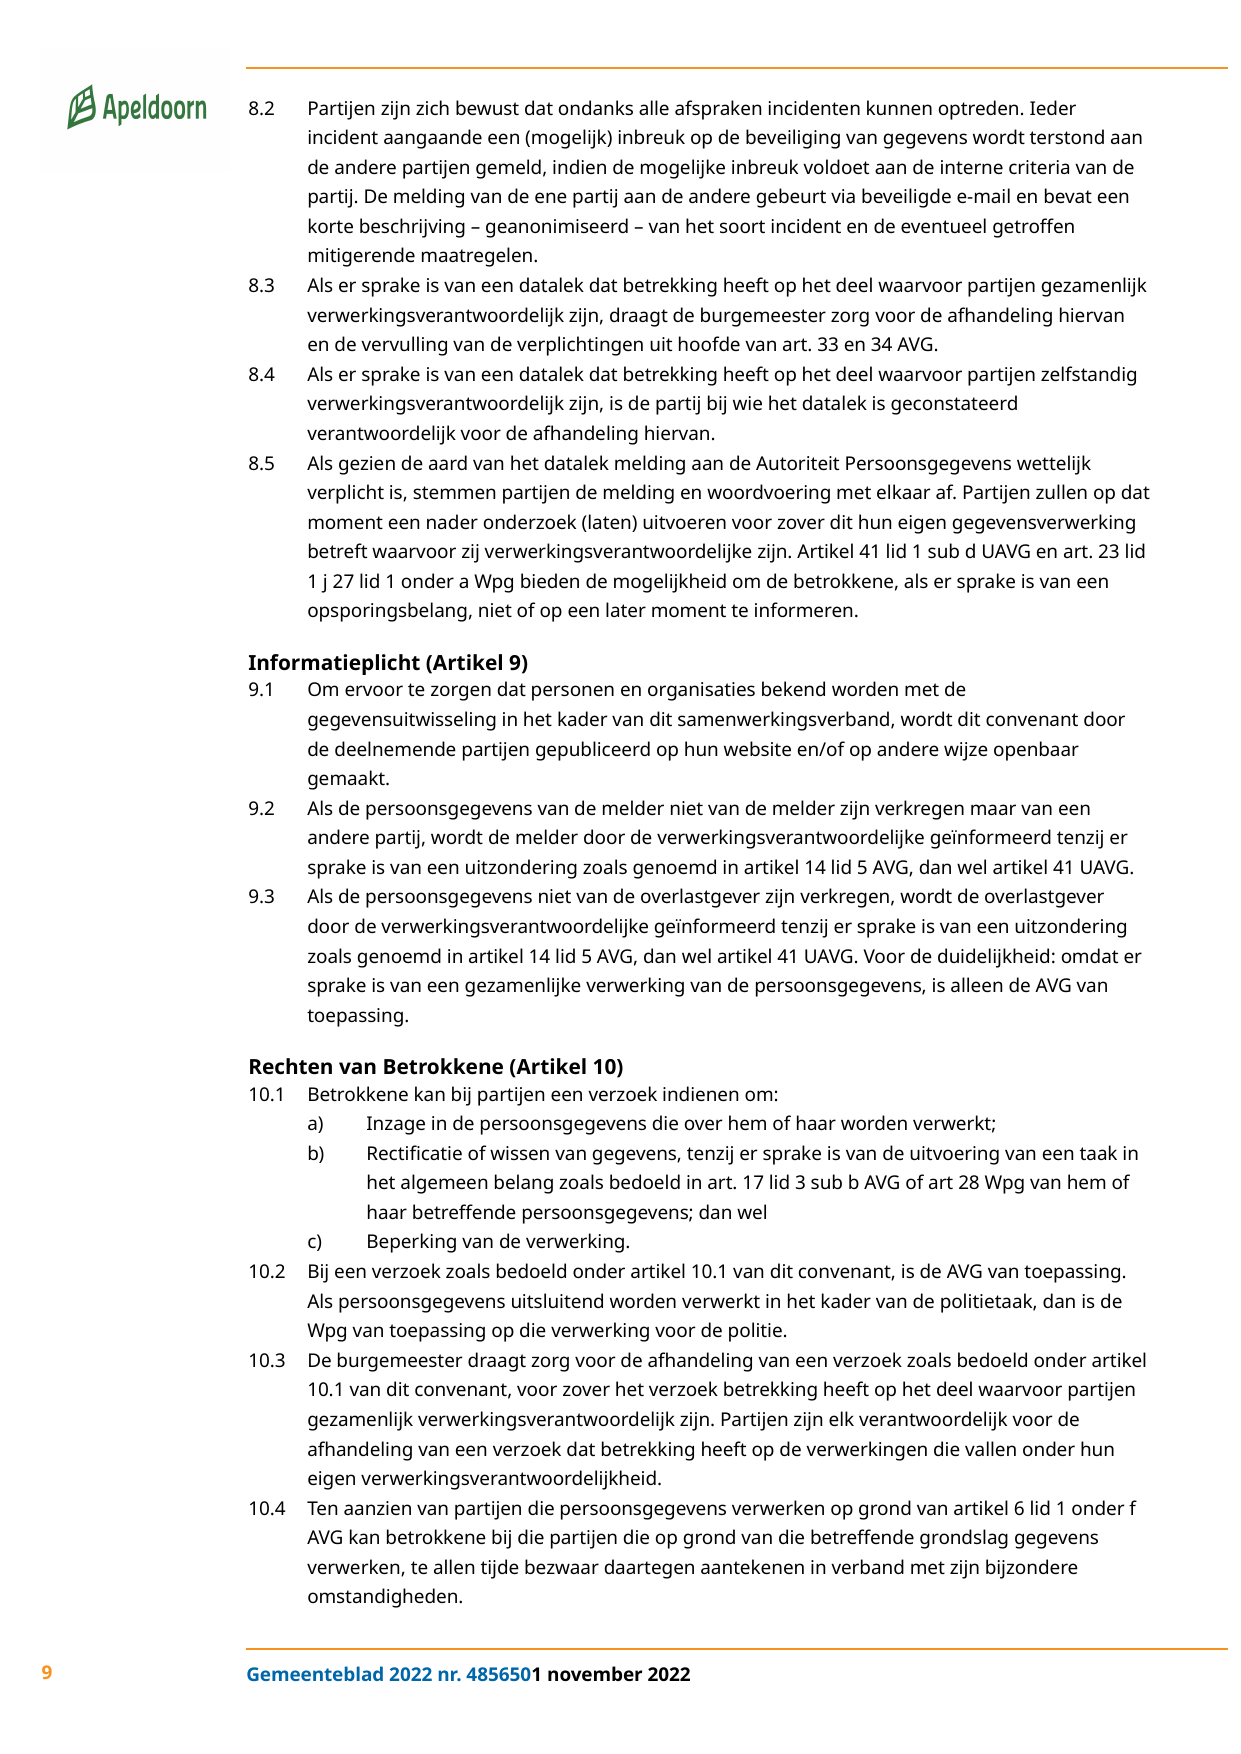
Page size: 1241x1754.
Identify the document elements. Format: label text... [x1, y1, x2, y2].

list Beperking van de verwerking. [307, 1229, 1152, 1254]
list Als er sprake is van een datalek dat betrekking heeft op het deel waarvoor partijen gezamenlijk verwerkingsverantwoordelijk zijn, draagt de burgemeester zorg voor de afhandeling hiervan en de vervulling van de verplichtingen uit hoofde van art. 33 en 34 AVG. [248, 272, 1152, 357]
list Partijen zijn zich bewust dat ondanks alle afspraken incidenten kunnen optreden. Ieder incident aangaande een (mogelijk) inbreuk op de beveiliging van gegevens wordt terstond aan de andere partijen gemeld, indien de mogelijke inbreuk voldoet aan de interne criteria van de partij. De melding van de ene partij aan de andere gebeurt via beveiligde e-mail en bevat een korte beschrijving – geanonimiseerd – van het soort incident en de eventueel getroffen mitigerende maatregelen. [248, 95, 1152, 268]
picture [41, 47, 231, 172]
list Rectificatie of wissen van gegevens, tenzij er sprake is van de uitvoering van een taak in het algemeen belang zoals bedoeld in art. 17 lid 3 sub b AVG of art 28 Wpg van hem of haar betreffende persoonsgegevens; dan wel [307, 1140, 1152, 1225]
list Betrokkene kan bij partijen een verzoek indienen om: [248, 1081, 1152, 1107]
list Ten aanzien van partijen die persoonsgegevens verwerken op grond van artikel 6 lid 1 onder f AVG kan betrokkene bij die partijen die op grond van die betreffende grondslag gegevens verwerken, te allen tijde bezwaar daartegen aantekenen in verband met zijn bijzondere omstandigheden. [248, 1495, 1152, 1609]
list Als gezien de aard van het datalek melding aan de Autoriteit Persoonsgegevens wettelijk verplicht is, stemmen partijen de melding en woordvoering met elkaar af. Partijen zullen op dat moment een nader onderzoek (laten) uitvoeren voor zover dit hun eigen gegevensverwerking betreft waarvoor zij verwerkingsverantwoordelijke zijn. Artikel 41 lid 1 sub d UAVG en art. 23 lid 1 j 27 lid 1 onder a Wpg bieden de mogelijkheid om de betrokkene, als er sprake is van een opsporingsbelang, niet of op een later moment te informeren. [248, 450, 1152, 623]
list Om ervoor te zorgen dat personen en organisaties bekend worden met de gegevensuitwisseling in het kader van dit samenwerkingsverband, wordt dit convenant door de deelnemende partijen gepubliceerd op hun website en/of op andere wijze openbaar gemaakt. [248, 677, 1152, 791]
text Informatieplicht (Artikel 9) [248, 648, 1152, 677]
list De burgemeester draagt zorg voor de afhandeling van een verzoek zoals bedoeld onder artikel 10.1 van dit convenant, voor zover het verzoek betrekking heeft op het deel waarvoor partijen gezamenlijk verwerkingsverantwoordelijk zijn. Partijen zijn elk verantwoordelijk voor de afhandeling van een verzoek dat betrekking heeft op de verwerkingen die vallen onder hun eigen verwerkingsverantwoordelijkheid. [248, 1347, 1152, 1491]
list Bij een verzoek zoals bedoeld onder artikel 10.1 van dit convenant, is de AVG van toepassing. Als persoonsgegevens uitsluitend worden verwerkt in het kader van de politietaak, dan is de Wpg van toepassing op die verwerking voor de politie. [248, 1258, 1152, 1343]
list Als de persoonsgegevens niet van de overlastgever zijn verkregen, wordt de overlastgever door de verwerkingsverantwoordelijke geïnformeerd tenzij er sprake is van een uitzondering zoals genoemd in artikel 14 lid 5 AVG, dan wel artikel 41 UAVG. Voor de duidelijkheid: omdat er sprake is van een gezamenlijke verwerking van de persoonsgegevens, is alleen de AVG van toepassing. [248, 884, 1152, 1028]
list Als er sprake is van een datalek dat betrekking heeft op het deel waarvoor partijen zelfstandig verwerkingsverantwoordelijk zijn, is de partij bij wie het datalek is geconstateerd verantwoordelijk voor de afhandeling hiervan. [248, 361, 1152, 446]
list Als de persoonsgegevens van de melder niet van de melder zijn verkregen maar van een andere partij, wordt de melder door de verwerkingsverantwoordelijke geïnformeerd tenzij er sprake is van een uitzondering zoals genoemd in artikel 14 lid 5 AVG, dan wel artikel 41 UAVG. [248, 795, 1152, 880]
list Inzage in de persoonsgegevens die over hem of haar worden verwerkt; [307, 1110, 1152, 1136]
text Rechten van Betrokkene (Artikel 10) [248, 1052, 1152, 1081]
